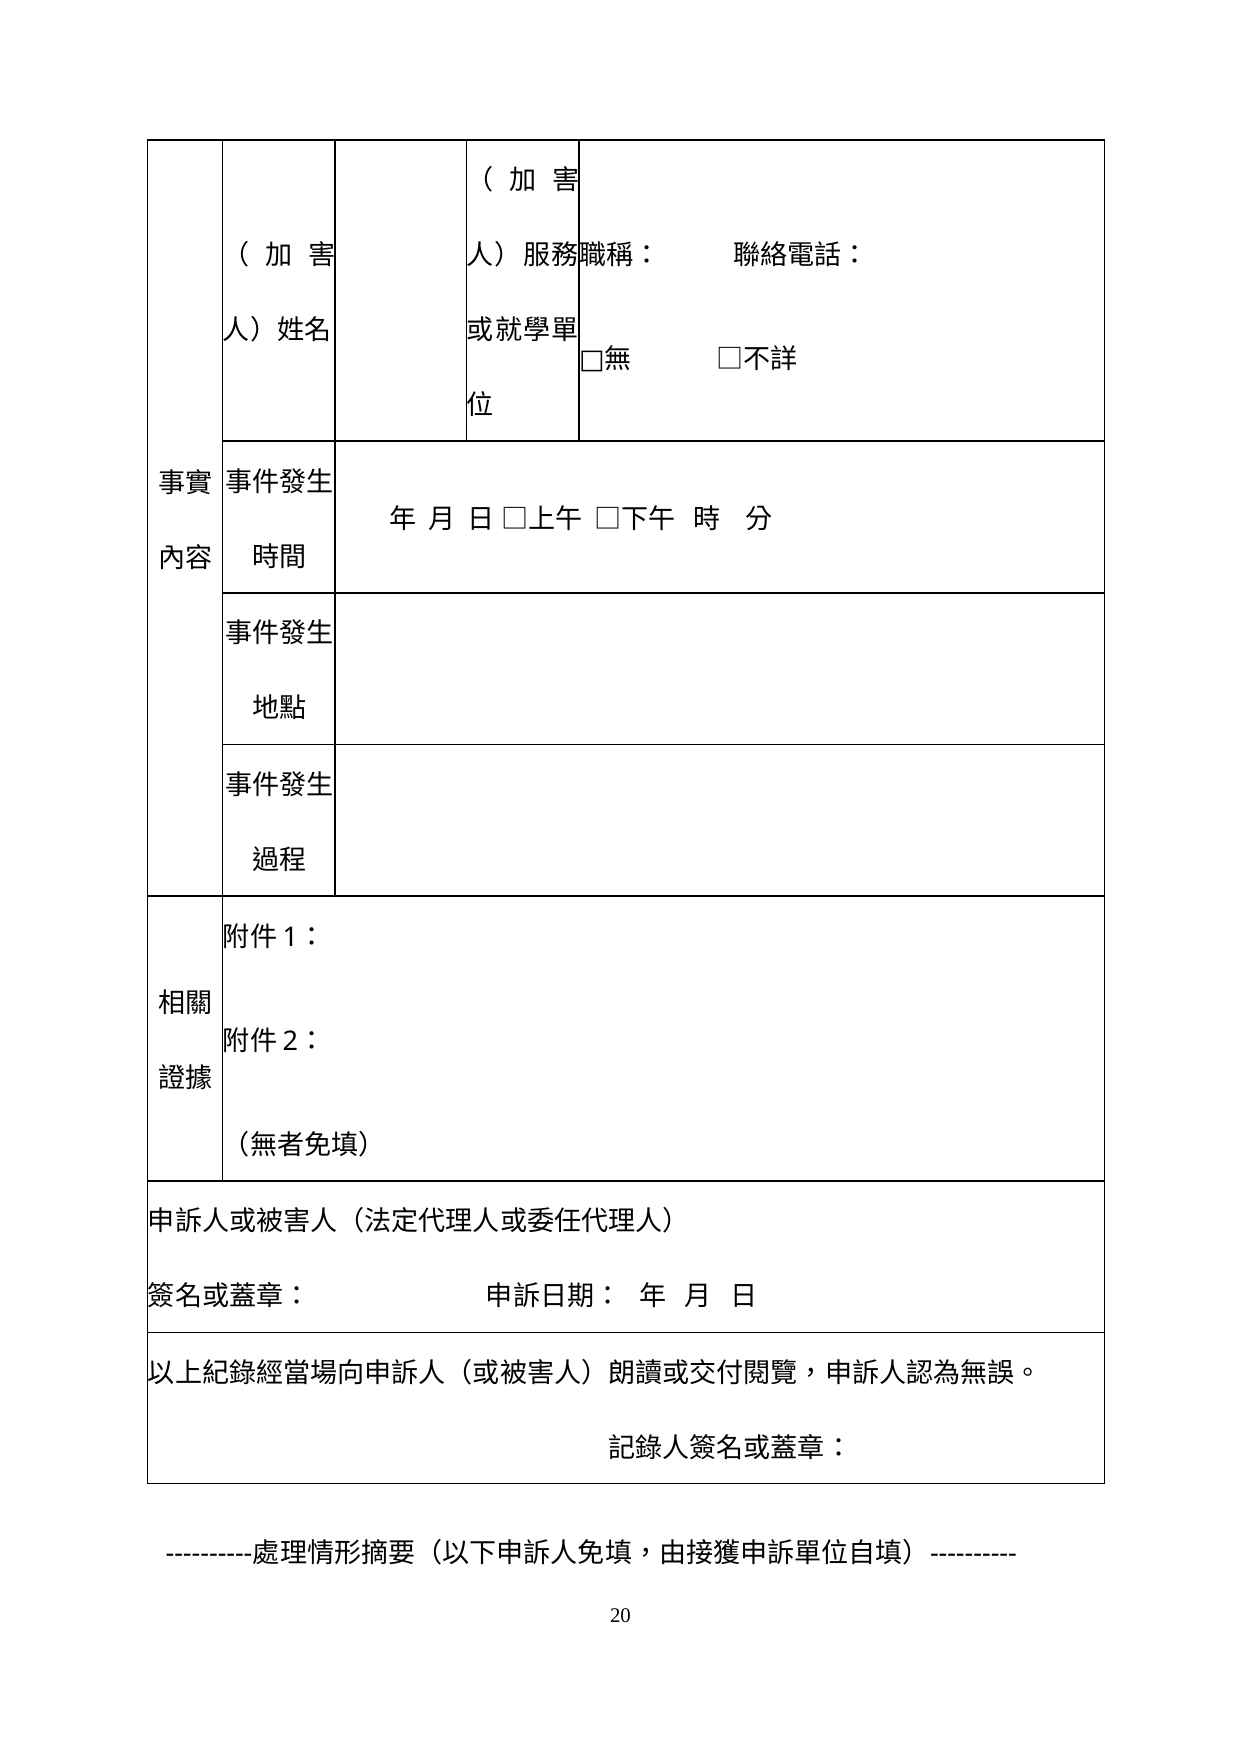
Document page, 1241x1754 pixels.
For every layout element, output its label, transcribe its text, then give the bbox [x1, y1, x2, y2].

table_cell 被申訴人（加害人）服務或就學單位 [467, 141, 578, 440]
table_cell 事實內容 [148, 141, 222, 895]
table_cell 相關證據 [148, 897, 222, 1180]
table_cell （加害人）姓名 [223, 141, 334, 440]
table_cell [336, 594, 1104, 743]
table_cell 年 月 日 □上午 □下午 時 分 [336, 442, 1104, 592]
text ----------處理情形摘要（以下申訴人免填，由接獲申訴單位自填）---------- [165, 1513, 1075, 1588]
table_cell 以上紀錄經當場向申訴人（或被害人）朗讀或交付閱覽，申訴人認為無誤。 記錄人簽名或蓋章： [148, 1333, 1104, 1483]
table_cell [336, 745, 1104, 895]
table_cell 申訴人或被害人（法定代理人或委任代理人） 簽名或蓋章： 申訴日期： 年 月 日 [148, 1182, 1104, 1332]
table_cell □機關或校名稱： 職稱： 聯絡電話： □無 □不詳 [580, 141, 1104, 440]
table_cell 事件發生過程 [223, 745, 334, 895]
table_cell 事件發生地點 [223, 594, 334, 743]
table_cell 事件發生時間 [223, 442, 334, 592]
table_cell 附件1： 附件2： （無者免填） [223, 897, 1104, 1180]
table_cell [336, 141, 466, 440]
